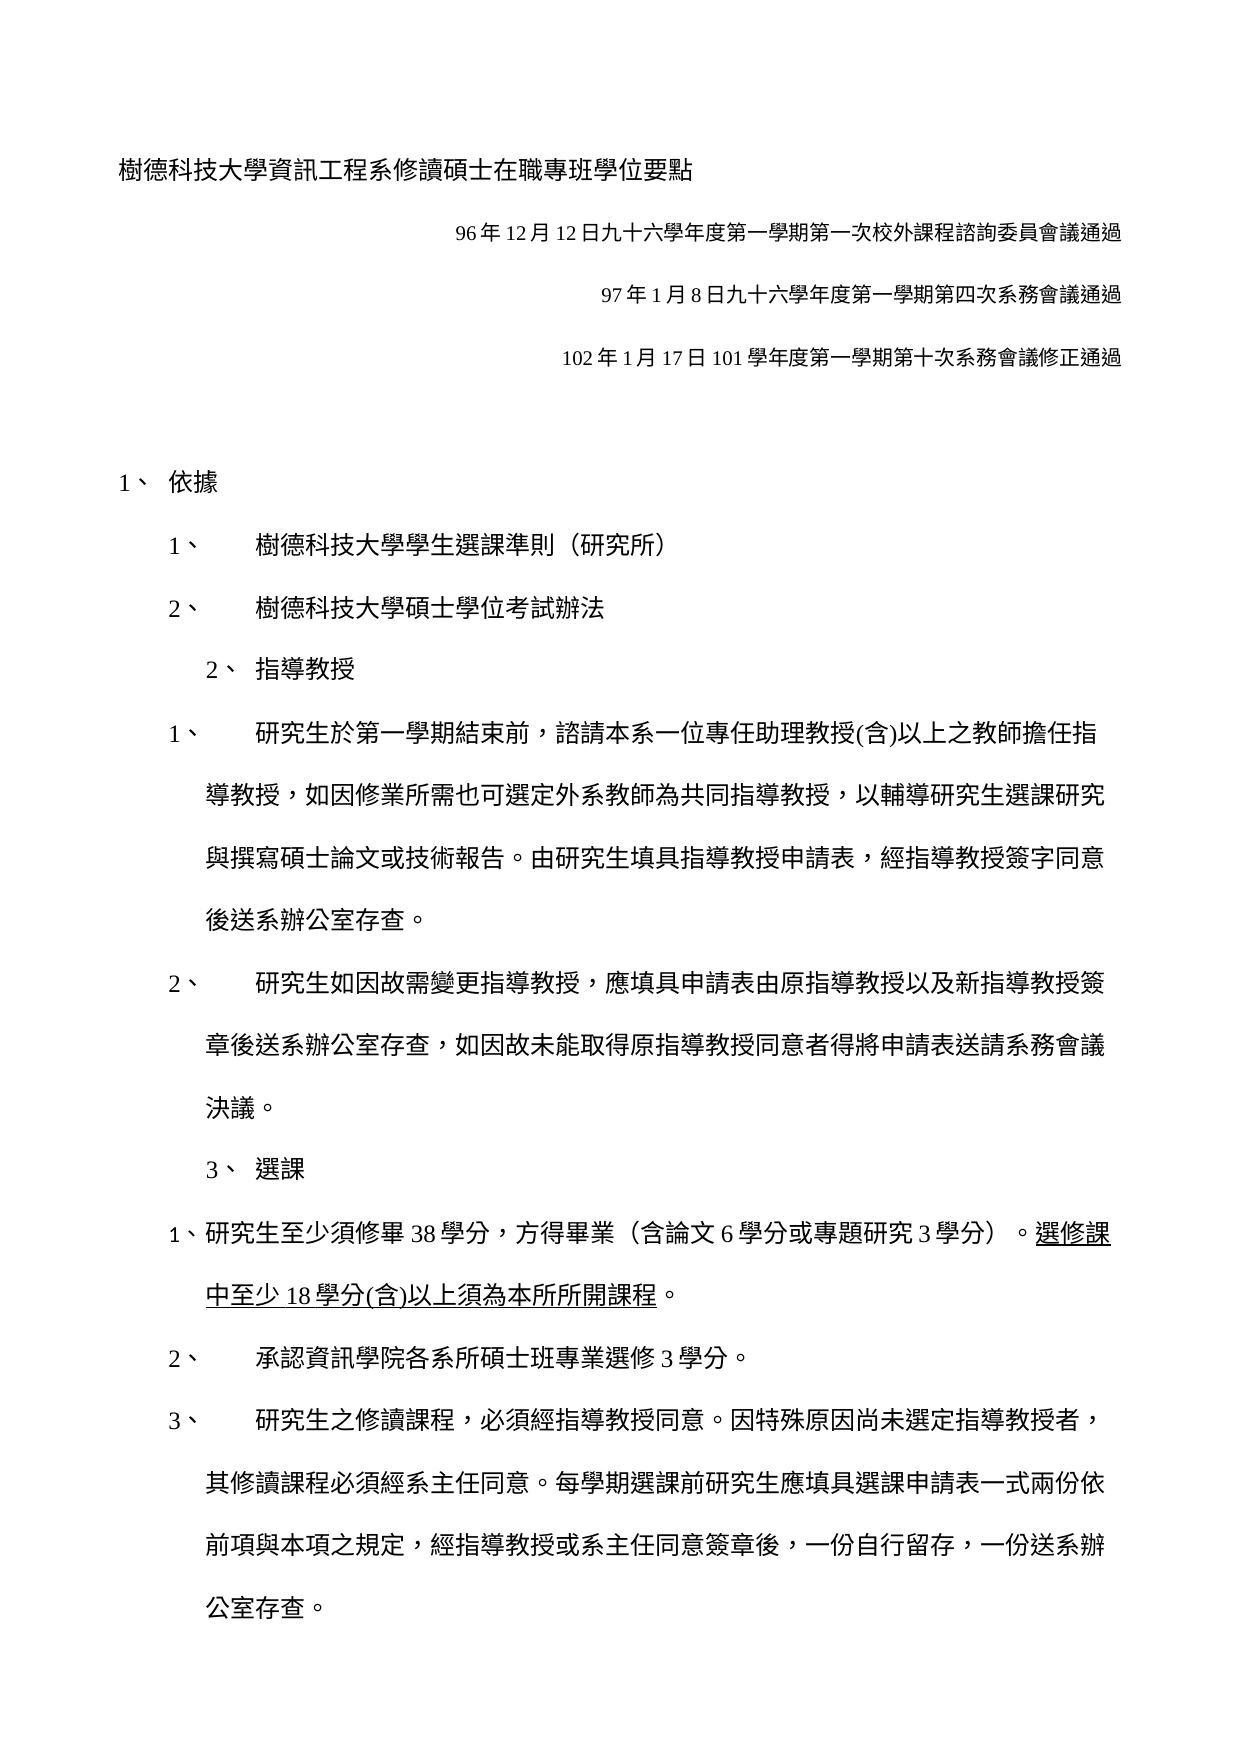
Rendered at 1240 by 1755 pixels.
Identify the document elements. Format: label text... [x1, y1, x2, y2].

text 樹德科技大學資訊工程系修讀碩士在職專班學位要點 [118, 127, 1122, 189]
list 指導教授 [206, 627, 1122, 689]
list 研究生至少須修畢38學分，方得畢業（含論文6學分或專題研究3學分）。選修課中至少18學分(含)以上須為本所所開課程。 [168, 1189, 1122, 1314]
list 承認資訊學院各系所碩士班專業選修3學分。 [168, 1314, 1122, 1377]
text 97年1月8日九十六學年度第一學期第四次系務會議通過 [118, 252, 1122, 314]
text 96年12月12日九十六學年度第一學期第一次校外課程諮詢委員會議通過 [118, 189, 1122, 252]
list 研究生於第一學期結束前，諮請本系一位專任助理教授(含)以上之教師擔任指導教授，如因修業所需也可選定外系教師為共同指導教授，以輔導研究生選課研究與撰寫碩士論文或技術報告。由研究生填具指導教授申請表，經指導教授簽字同意後送系辦公室存查。 [168, 689, 1122, 939]
list 樹德科技大學學生選課準則（研究所） [168, 502, 1122, 564]
list 選課 [206, 1127, 1122, 1189]
list 研究生之修讀課程，必須經指導教授同意。因特殊原因尚未選定指導教授者，其修讀課程必須經系主任同意。每學期選課前研究生應填具選課申請表一式兩份依前項與本項之規定，經指導教授或系主任同意簽章後，一份自行留存，一份送系辦公室存查。 [168, 1377, 1122, 1627]
list 依據 [118, 439, 1122, 502]
list 樹德科技大學碩士學位考試辦法 [168, 564, 1122, 627]
list 研究生如因故需變更指導教授，應填具申請表由原指導教授以及新指導教授簽章後送系辦公室存查，如因故未能取得原指導教授同意者得將申請表送請系務會議決議。 [168, 939, 1122, 1127]
text 102年1月17日101學年度第一學期第十次系務會議修正通過 [118, 314, 1122, 377]
